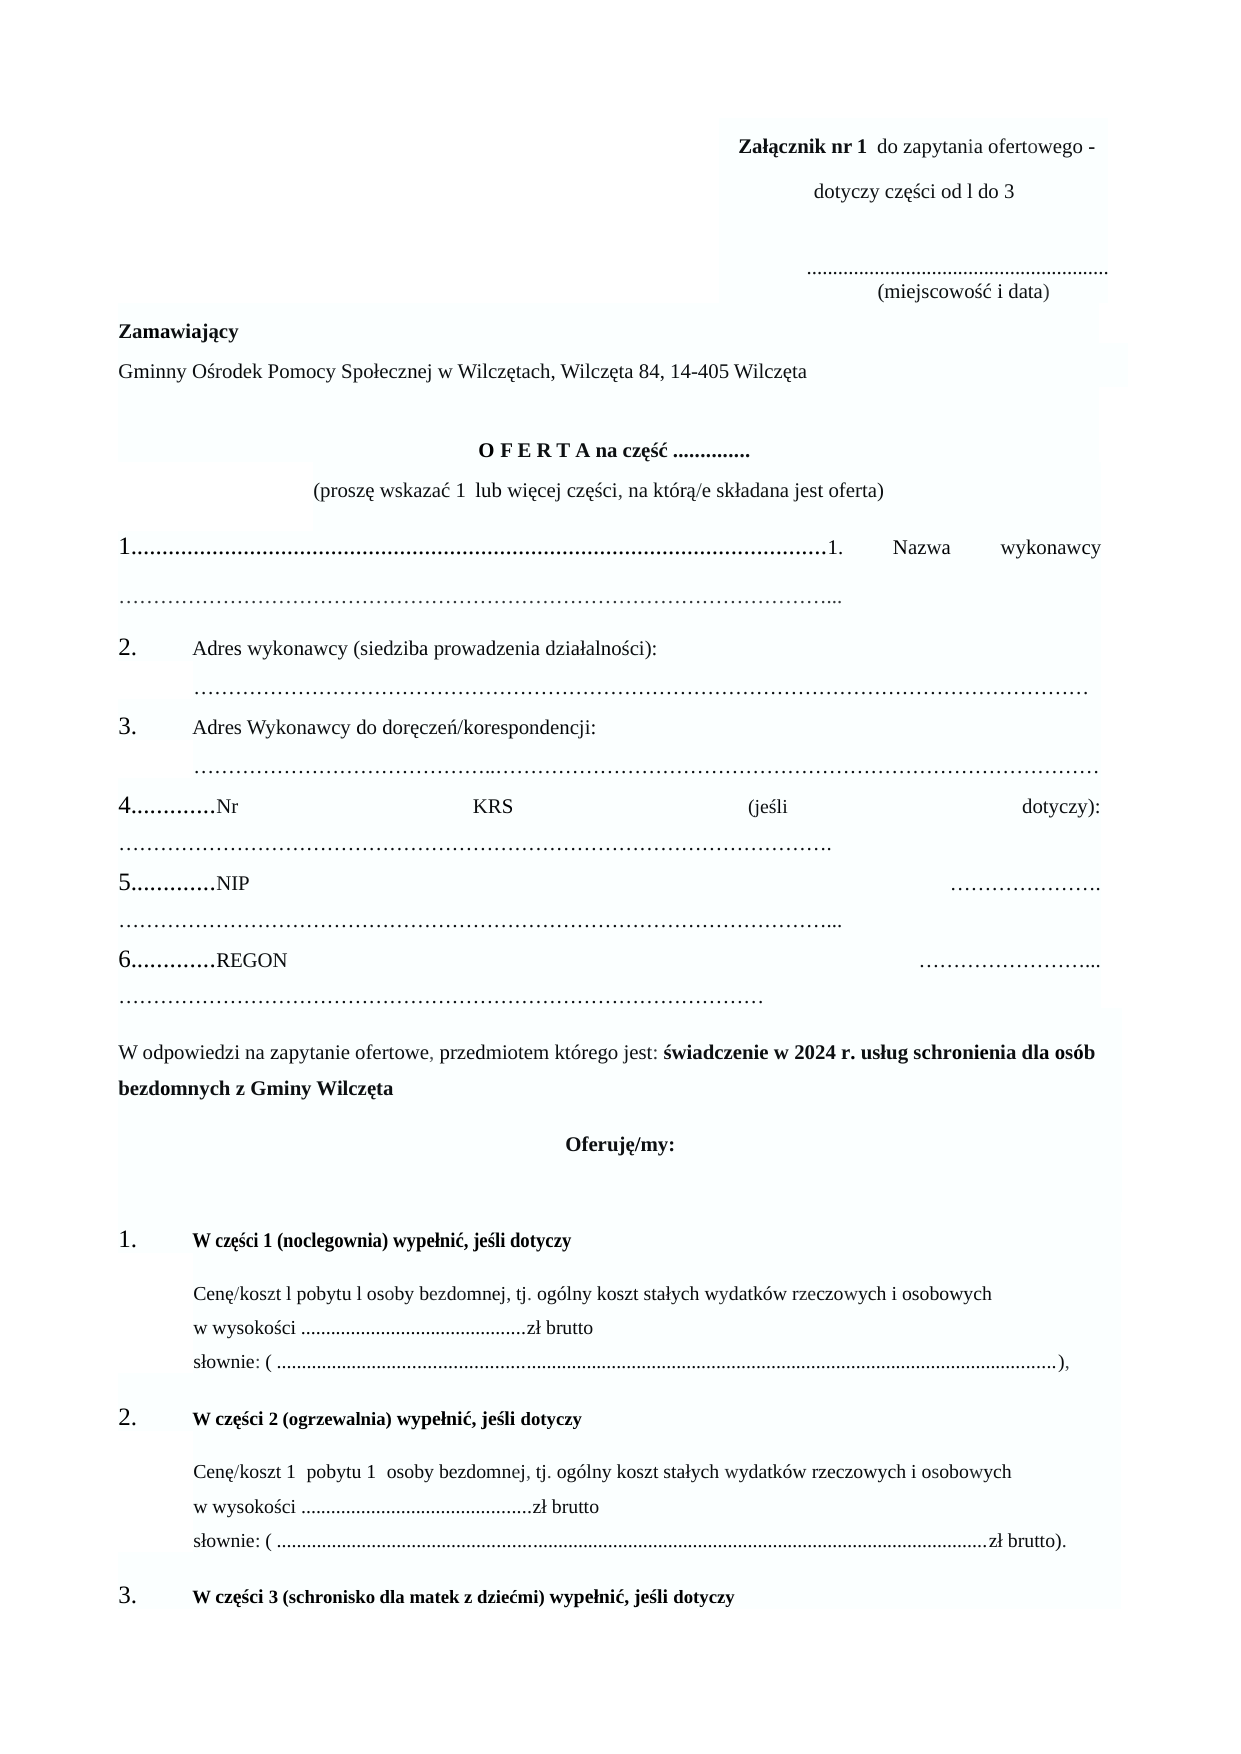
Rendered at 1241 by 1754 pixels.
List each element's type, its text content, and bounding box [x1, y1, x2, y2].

text ………………………………………………………………………………………………………………… [193, 675, 1101, 699]
list W części 1 (noclegownia) wypełnić, jeśli dotyczy [118, 1224, 1121, 1253]
text Załącznik nr 1 do zapytania ofertowego - dotyczy części od l do 3 [719, 118, 1108, 207]
text w wysokości zł brutto [193, 1316, 1121, 1339]
text (proszę wskazać 1 lub więcej części, na którą/e składana jest oferta) [313, 478, 1101, 531]
text W odpowiedzi na zapytanie ofertowe, przedmiotem którego jest: świadczenie w 2024 r. usług schronienia dla osób bezdomnych z Gminy Wilczęta [118, 1040, 1122, 1100]
list W części 2 (ogrzewalnia) wypełnić, jeśli dotyczy [118, 1402, 1121, 1431]
list Adres Wykonawcy do doręczeń/korespondencji: [118, 711, 1101, 740]
list W części 3 (schronisko dla matek z dziećmi) wypełnić, jeśli dotyczy [118, 1581, 1121, 1609]
text Cenę/koszt l pobytu l osoby bezdomnej, tj. ogólny koszt stałych wydatków rzeczowych i osobowych [193, 1282, 1121, 1305]
text słownie: ( zł brutto). [193, 1529, 1121, 1552]
list REGON ……………………...………………………………………………………………………………… [118, 944, 1101, 1008]
text (miejscowość i data) [719, 279, 1108, 303]
text w wysokości zł brutto [193, 1495, 1121, 1518]
text O F E R T A na część . [118, 438, 1099, 462]
text Gminny Ośrodek Pomocy Społecznej w Wilczętach, Wilczęta 84, 14-405 Wilczęta [118, 343, 1128, 387]
text Cenę/koszt 1 pobytu 1 osoby bezdomnej, tj. ogólny koszt stałych wydatków rzeczowych i osobowych [193, 1459, 1121, 1483]
text Oferuję/my: [118, 1132, 1122, 1156]
text Zamawiający [118, 321, 1099, 343]
text .......................................................... [719, 207, 1108, 279]
text słownie: ( ), [193, 1350, 1121, 1373]
list 1. Nazwa wykonawcy …………………………………………………………………………………………... [118, 531, 1101, 608]
list NIP ………………….…………………………………………………………………………………………... [118, 867, 1101, 932]
text ……………………………………..…………………………………………………………………………… [193, 754, 1101, 778]
list Adres wykonawcy (siedziba prowadzenia działalności): [118, 632, 1101, 661]
list Nr KRS (jeśli dotyczy): …………………………………………………………………………………………. [118, 790, 1101, 855]
